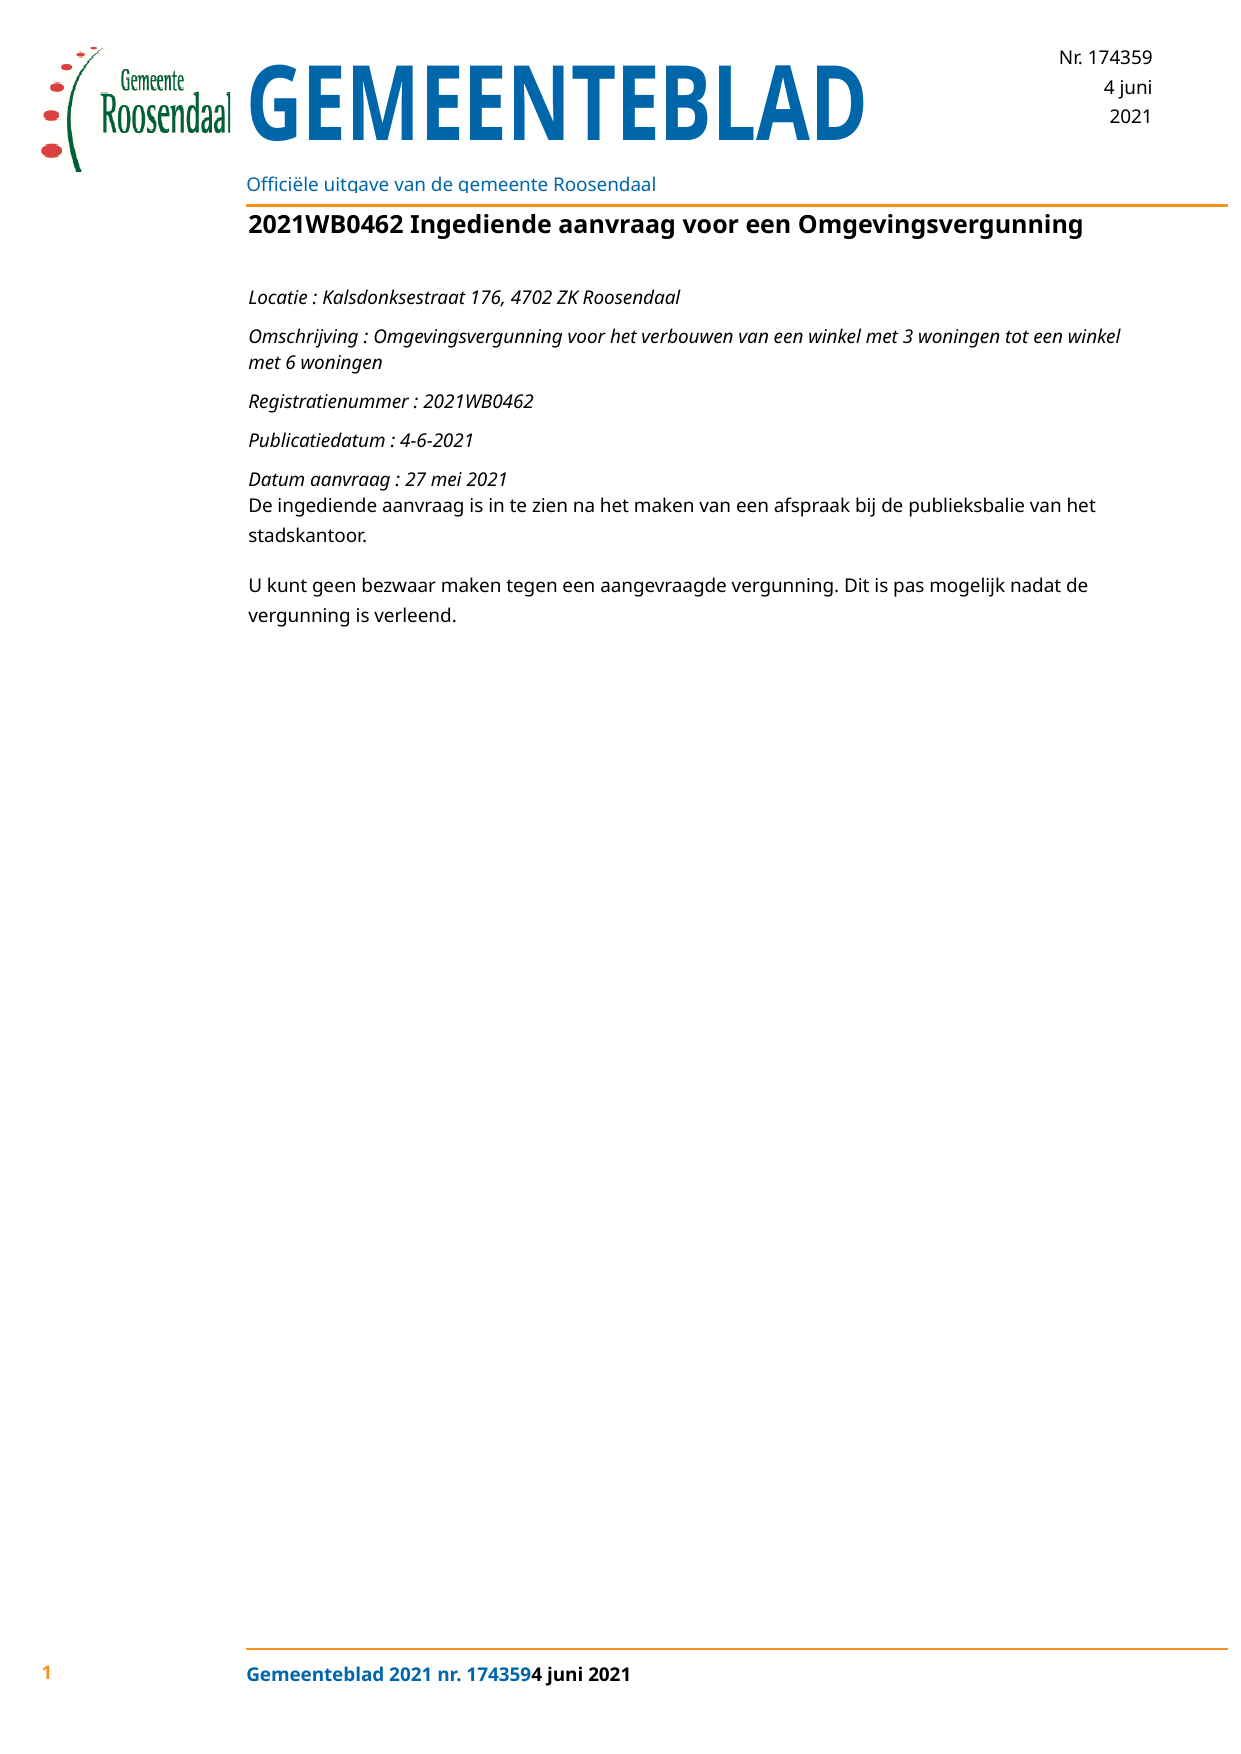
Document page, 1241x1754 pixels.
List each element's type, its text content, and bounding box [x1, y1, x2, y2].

picture [41, 47, 231, 172]
text Omschrijving : Omgevingsvergunning voor het verbouwen van een winkel met 3 woningen tot een winkel met 6 woningen [248, 323, 1152, 374]
text U kunt geen bezwaar maken tegen een aangevraagde vergunning. Dit is pas mogelijk nadat de vergunning is verleend. [248, 572, 1152, 628]
text 2021WB0462 Ingediende aanvraag voor een Omgevingsvergunning [248, 207, 1152, 241]
text Datum aanvraag : 27 mei 2021 [248, 467, 1152, 492]
text Publicatiedatum : 4-6-2021 [248, 427, 1152, 453]
text Registratienummer : 2021WB0462 [248, 388, 1152, 414]
text Locatie : Kalsdonksestraat 176, 4702 ZK Roosendaal [248, 284, 1152, 309]
text De ingediende aanvraag is in te zien na het maken van een afspraak bij de publieksbalie van het stadskantoor. [248, 492, 1152, 548]
